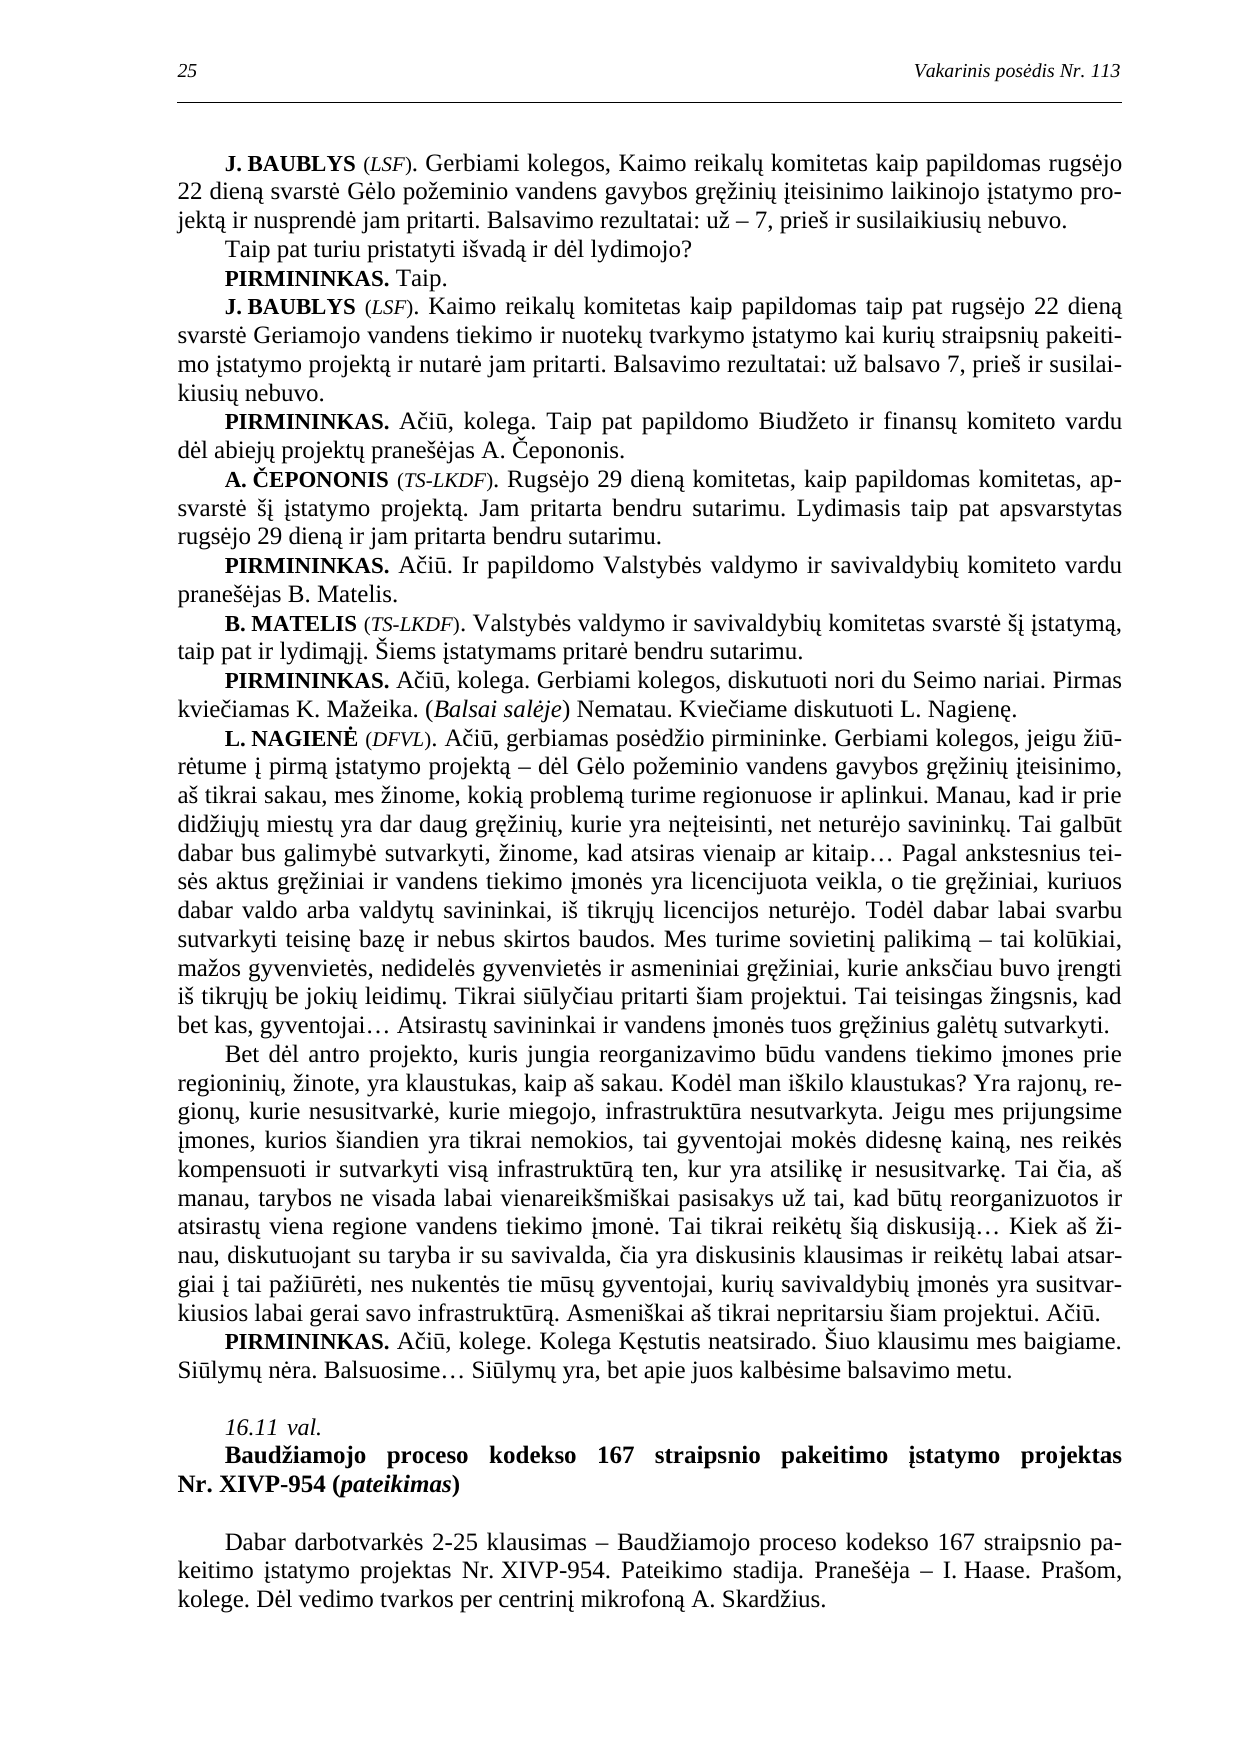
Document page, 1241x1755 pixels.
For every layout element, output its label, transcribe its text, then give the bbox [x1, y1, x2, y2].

text Da­bar dar­bo­tvarkės 2-25 klau­si­mas – Bau­džia­mo­jo pro­ce­so ko­dek­so 167 straips­nio pa­kei­ti­mo įsta­ty­mo pro­jek­tas Nr. XIVP-954. Pa­tei­ki­mo sta­di­ja. Pra­ne­šė­ja – I. Ha­a­se. Pra­šom, ko­le­ge. Dėl ve­di­mo tvar­kos per cen­tri­nį mik­ro­fo­ną A. Skar­džius. [177, 1527, 1122, 1613]
text L. NAGIENĖ (DFVL). Ačiū, ger­bia­mas po­sė­džio pir­mi­nin­ke. Ger­bia­mi ko­le­gos, jei­gu žiū­rė­tu­me į pir­mą įsta­ty­mo pro­jek­tą – dėl Gė­lo po­že­mi­nio van­dens ga­vy­bos grę­ži­nių įtei­si­ni­mo, aš tik­rai sa­kau, mes ži­no­me, ko­kią pro­ble­mą tu­ri­me re­gio­nuo­se ir ap­lin­kui. Ma­nau, kad ir prie di­džių­jų mies­tų yra dar daug grę­ži­nių, ku­rie yra ne­įtei­sin­ti, net ne­tu­rė­jo sa­vi­nin­kų. Tai gal­būt da­bar bus ga­li­my­bė su­tvar­ky­ti, ži­no­me, kad at­si­ras vie­naip ar ki­taip… Pa­gal anks­tes­nius tei­sės ak­tus grę­ži­niai ir van­dens tie­ki­mo įmo­nės yra li­cen­ci­juo­ta veik­la, o tie grę­ži­niai, ku­riuos da­bar val­do ar­ba val­dy­tų sa­vi­nin­kai, iš tik­rų­jų li­cen­ci­jos ne­tu­rė­jo. To­dėl da­bar la­bai svar­bu su­tvar­ky­ti tei­si­nę ba­zę ir ne­bus skir­tos bau­dos. Mes tu­ri­me so­vie­ti­nį pa­li­ki­mą – tai ko­lū­kiai, ma­žos gy­ven­vie­tės, ne­di­de­lės gy­ven­vie­tės ir as­me­ni­niai grę­ži­niai, ku­rie anks­čiau bu­vo įreng­ti iš tik­rų­jų be jo­kių lei­di­mų. Tik­rai siū­ly­čiau pri­tar­ti šiam pro­jek­tui. Tai tei­sin­gas žings­nis, kad bet kas, gy­ven­to­jai… At­si­ras­tų sa­vi­nin­kai ir van­dens įmo­nės tuos grę­ži­nius ga­lė­tų su­tvar­ky­ti. [177, 723, 1122, 1039]
text PIRMININKAS. Ačiū, ko­le­ga. Taip pat pa­pil­do­mo Biu­dže­to ir fi­nan­sų ko­mi­te­to var­du dėl abie­jų pro­jek­tų pra­ne­šė­jas A. Če­po­no­nis. [177, 406, 1122, 464]
text J. BAUBLYS (LSF). Ger­bia­mi ko­le­gos, Kai­mo rei­ka­lų ko­mi­te­tas kaip pa­pil­do­mas rug­sė­jo 22 die­ną svars­tė Gė­lo po­že­mi­nio van­dens ga­vy­bos grę­ži­nių įtei­si­ni­mo lai­ki­no­jo įsta­ty­mo pro­jek­tą ir nu­spren­dė jam pri­tar­ti. Bal­sa­vi­mo re­zul­ta­tai: už – 7, prieš ir su­si­lai­kiu­sių ne­bu­vo. [177, 148, 1122, 234]
text Bet dėl an­tro pro­jek­to, ku­ris jun­gia re­or­ga­ni­za­vi­mo bū­du van­dens tie­ki­mo įmo­nes prie re­gio­ni­nių, ži­no­te, yra klaus­tu­kas, kaip aš sa­kau. Ko­dėl man iš­ki­lo klaus­tu­kas? Yra ra­jo­nų, re­gio­nų, ku­rie nesu­si­tvar­kė, ku­rie mie­go­jo, in­fra­struk­tū­ra ne­su­tvar­ky­ta. Jei­gu mes pri­jung­si­me įmo­nes, ku­rios šian­dien yra tik­rai ne­mo­kios, tai gy­ven­to­jai mo­kės di­des­nę kai­ną, nes rei­kės kom­pen­suo­ti ir su­tvar­ky­ti vi­są in­fra­struk­tū­rą ten, kur yra at­si­li­kę ir nesu­si­tvar­kę. Tai čia, aš ma­nau, ta­ry­bos ne vi­sa­da la­bai vie­na­reikš­miš­kai pa­si­sa­kys už tai, kad bū­tų re­or­ga­ni­zuo­tos ir at­si­ras­tų vie­na re­gio­ne van­dens tie­ki­mo įmo­nė. Tai tik­rai rei­kė­tų šią dis­ku­si­ją… Kiek aš ži­nau, dis­ku­tuo­jant su ta­ry­ba ir su sa­vi­val­da, čia yra dis­ku­si­nis klau­si­mas ir rei­kė­tų la­bai at­sar­giai į tai pa­žiū­rė­ti, nes nu­ken­tės tie mū­sų gy­ven­to­jai, ku­rių sa­vi­val­dy­bių įmo­nės yra su­si­tvar­kiu­sios la­bai ge­rai sa­vo in­fra­struk­tū­rą. As­me­niš­kai aš tik­rai ne­pri­tar­siu šiam pro­jek­tui. Ačiū. [177, 1039, 1122, 1326]
text J. BAUBLYS (LSF). Kai­mo rei­ka­lų ko­mi­te­tas kaip pa­pil­do­mas taip pat rug­sė­jo 22 die­ną svars­tė Ge­ria­mo­jo van­dens tie­ki­mo ir nuo­te­kų tvar­ky­mo įsta­ty­mo kai ku­rių straips­nių pa­kei­ti­mo įsta­ty­mo pro­jek­tą ir nu­ta­rė jam pri­tar­ti. Bal­sa­vi­mo re­zul­ta­tai: už bal­sa­vo 7, prieš ir su­si­lai­kiu­sių ne­bu­vo. [177, 291, 1122, 406]
text A. ČEPONONIS (TS-LKDF). Rug­sė­jo 29 die­ną ko­mi­te­tas, kaip pa­pil­do­mas ko­mi­te­tas, ap­svars­tė šį įsta­ty­mo pro­jek­tą. Jam pri­tar­ta ben­dru su­ta­ri­mu. Ly­di­ma­sis taip pat ap­svars­ty­tas rug­sė­jo 29 die­ną ir jam pri­tar­ta ben­dru su­ta­ri­mu. [177, 464, 1122, 550]
text PIRMININKAS. Ačiū, ko­le­ge. Ko­le­ga Kęs­tu­tis ne­at­si­ra­do. Šiuo klau­si­mu mes bai­gia­me. Siū­ly­mų nė­ra. Bal­suo­si­me… Siū­ly­mų yra, bet apie juos kal­bė­si­me bal­sa­vi­mo me­tu. [177, 1326, 1122, 1384]
text PIRMININKAS. Taip. [177, 263, 1122, 291]
text Bau­džia­mo­jo pro­ce­so ko­dek­so 167 straips­nio pa­kei­ti­mo įsta­ty­mo pro­jek­tas Nr. XIVP-954 (pa­tei­ki­mas) [177, 1440, 1122, 1498]
text Taip pat tu­riu pri­sta­ty­ti iš­va­dą ir dėl ly­di­mo­jo? [177, 234, 1122, 263]
text B. MATELIS (TS-LKDF). Vals­ty­bės val­dy­mo ir sa­vi­val­dy­bių ko­mi­te­tas svars­tė šį įsta­ty­mą, taip pat ir ly­di­mą­jį. Šiems įsta­ty­mams pri­ta­rė ben­dru su­ta­ri­mu. [177, 608, 1122, 665]
text 16.11 val. [224, 1413, 1122, 1440]
text PIRMININKAS. Ačiū. Ir pa­pil­do­mo Vals­ty­bės val­dy­mo ir sa­vi­val­dy­bių ko­mi­te­to var­du pra­ne­šė­jas B. Ma­te­lis. [177, 550, 1122, 608]
text PIRMININKAS. Ačiū, ko­le­ga. Ger­bia­mi ko­le­gos, dis­ku­tuo­ti no­ri du Sei­mo na­riai. Pir­mas kvie­čia­mas K. Ma­žei­ka. (Bal­sai sa­lė­je) Ne­ma­tau. Kvie­čia­me dis­ku­tuo­ti L. Na­gie­nę. [177, 665, 1122, 723]
